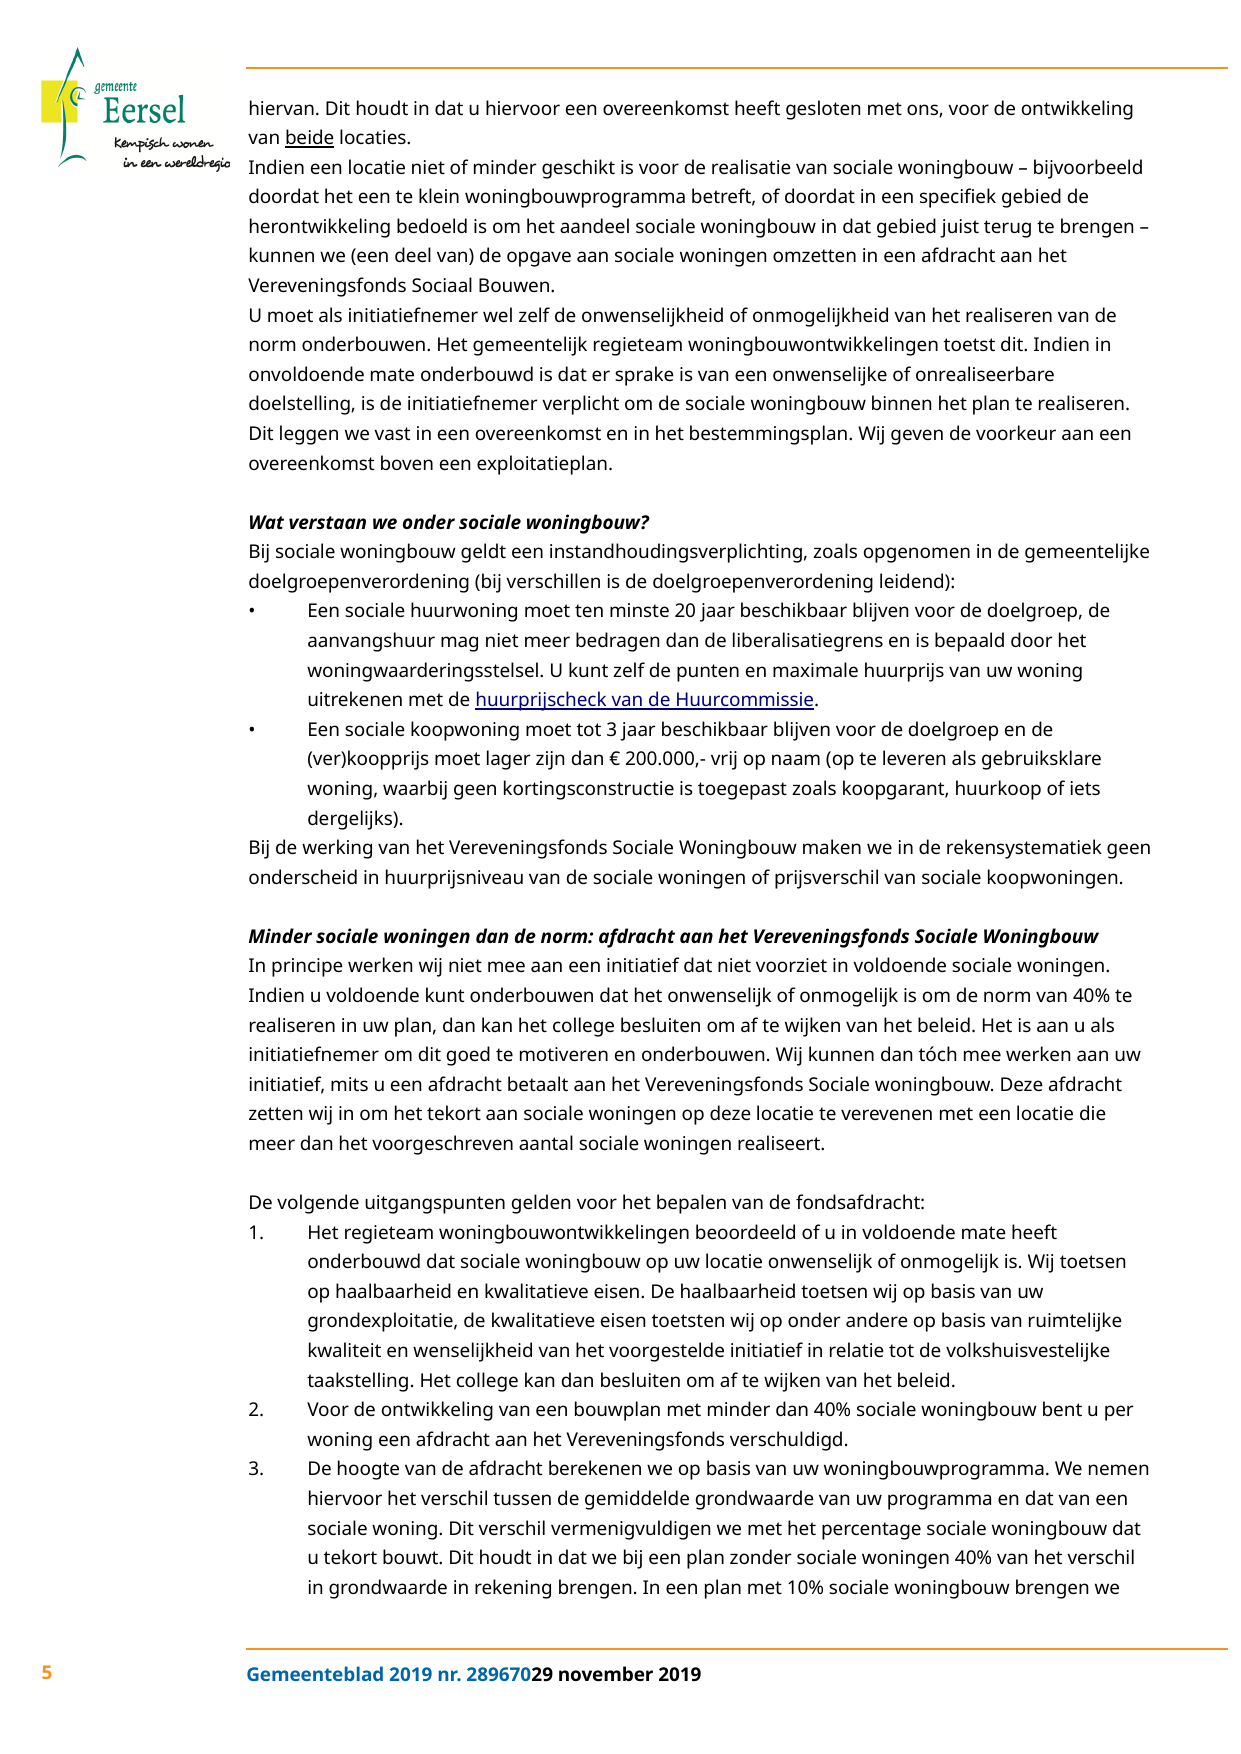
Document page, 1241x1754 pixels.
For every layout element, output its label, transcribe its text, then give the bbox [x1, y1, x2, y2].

text Bij de werking van het Vereveningsfonds Sociale Woningbouw maken we in de rekensystematiek geen onderscheid in huurprijsniveau van de sociale woningen of prijsverschil van sociale koopwoningen. [248, 834, 1152, 890]
list Het regieteam woningbouwontwikkelingen beoordeeld of u in voldoende mate heeft onderbouwd dat sociale woningbouw op uw locatie onwenselijk of onmogelijk is. Wij toetsen op haalbaarheid en kwalitatieve eisen. De haalbaarheid toetsen wij op basis van uw grondexploitatie, de kwalitatieve eisen toetsten wij op onder andere op basis van ruimtelijke kwaliteit en wenselijkheid van het voorgestelde initiatief in relatie tot de volkshuisvestelijke taakstelling. Het college kan dan besluiten om af te wijken van het beleid. [248, 1219, 1152, 1393]
text Bij sociale woningbouw geldt een instandhoudingsverplichting, zoals opgenomen in de gemeentelijke doelgroepenverordening (bij verschillen is de doelgroepenverordening leidend): [248, 538, 1152, 594]
list De hoogte van de afdracht berekenen we op basis van uw woningbouwprogramma. We nemen hiervoor het verschil tussen de gemiddelde grondwaarde van uw programma en dat van een sociale woning. Dit verschil vermenigvuldigen we met het percentage sociale woningbouw dat u tekort bouwt. Dit houdt in dat we bij een plan zonder sociale woningen 40% van het verschil in grondwaarde in rekening brengen. In een plan met 10% sociale woningbouw brengen we [248, 1456, 1152, 1600]
text In principe werken wij niet mee aan een initiatief dat niet voorziet in voldoende sociale woningen. Indien u voldoende kunt onderbouwen dat het onwenselijk of onmogelijk is om de norm van 40% te realiseren in uw plan, dan kan het college besluiten om af te wijken van het beleid. Het is aan u als initiatiefnemer om dit goed te motiveren en onderbouwen. Wij kunnen dan tóch mee werken aan uw initiatief, mits u een afdracht betaalt aan het Vereveningsfonds Sociale woningbouw. Deze afdracht zetten wij in om het tekort aan sociale woningen op deze locatie te verevenen met een locatie die meer dan het voorgeschreven aantal sociale woningen realiseert. [248, 953, 1152, 1156]
list Een sociale koopwoning moet tot 3 jaar beschikbaar blijven voor de doelgroep en de (ver)koopprijs moet lager zijn dan € 200.000,- vrij op naam (op te leveren als gebruiksklare woning, waarbij geen kortingsconstructie is toegepast zoals koopgarant, huurkoop of iets dergelijks). [248, 716, 1152, 831]
text Indien een locatie niet of minder geschikt is voor de realisatie van sociale woningbouw – bijvoorbeeld doordat het een te klein woningbouwprogramma betreft, of doordat in een specifiek gebied de herontwikkeling bedoeld is om het aandeel sociale woningbouw in dat gebied juist terug te brengen – kunnen we (een deel van) de opgave aan sociale woningen omzetten in een afdracht aan het Vereveningsfonds Sociaal Bouwen. [248, 154, 1152, 298]
text Wat verstaan we onder sociale woningbouw? [248, 509, 1152, 535]
list Een sociale huurwoning moet ten minste 20 jaar beschikbaar blijven voor de doelgroep, de aanvangshuur mag niet meer bedragen dan de liberalisatiegrens en is bepaald door het woningwaarderingsstelsel. U kunt zelf de punten en maximale huurprijs van uw woning uitrekenen met de huurprijscheck van de Huurcommissie. [248, 598, 1152, 712]
text Minder sociale woningen dan de norm: afdracht aan het Vereveningsfonds Sociale Woningbouw [248, 923, 1152, 949]
text De volgende uitgangspunten gelden voor het bepalen van de fondsafdracht: [248, 1189, 1152, 1215]
list Voor de ontwikkeling van een bouwplan met minder dan 40% sociale woningbouw bent u per woning een afdracht aan het Vereveningsfonds verschuldigd. [248, 1396, 1152, 1452]
picture [41, 47, 231, 172]
text U moet als initiatiefnemer wel zelf de onwenselijkheid of onmogelijkheid van het realiseren van de norm onderbouwen. Het gemeentelijk regieteam woningbouwontwikkelingen toetst dit. Indien in onvoldoende mate onderbouwd is dat er sprake is van een onwenselijke of onrealiseerbare doelstelling, is de initiatiefnemer verplicht om de sociale woningbouw binnen het plan te realiseren. [248, 302, 1152, 416]
text Dit leggen we vast in een overeenkomst en in het bestemmingsplan. Wij geven de voorkeur aan een overeenkomst boven een exploitatieplan. [248, 420, 1152, 476]
text hiervan. Dit houdt in dat u hiervoor een overeenkomst heeft gesloten met ons, voor de ontwikkeling van beide locaties. [248, 95, 1152, 150]
